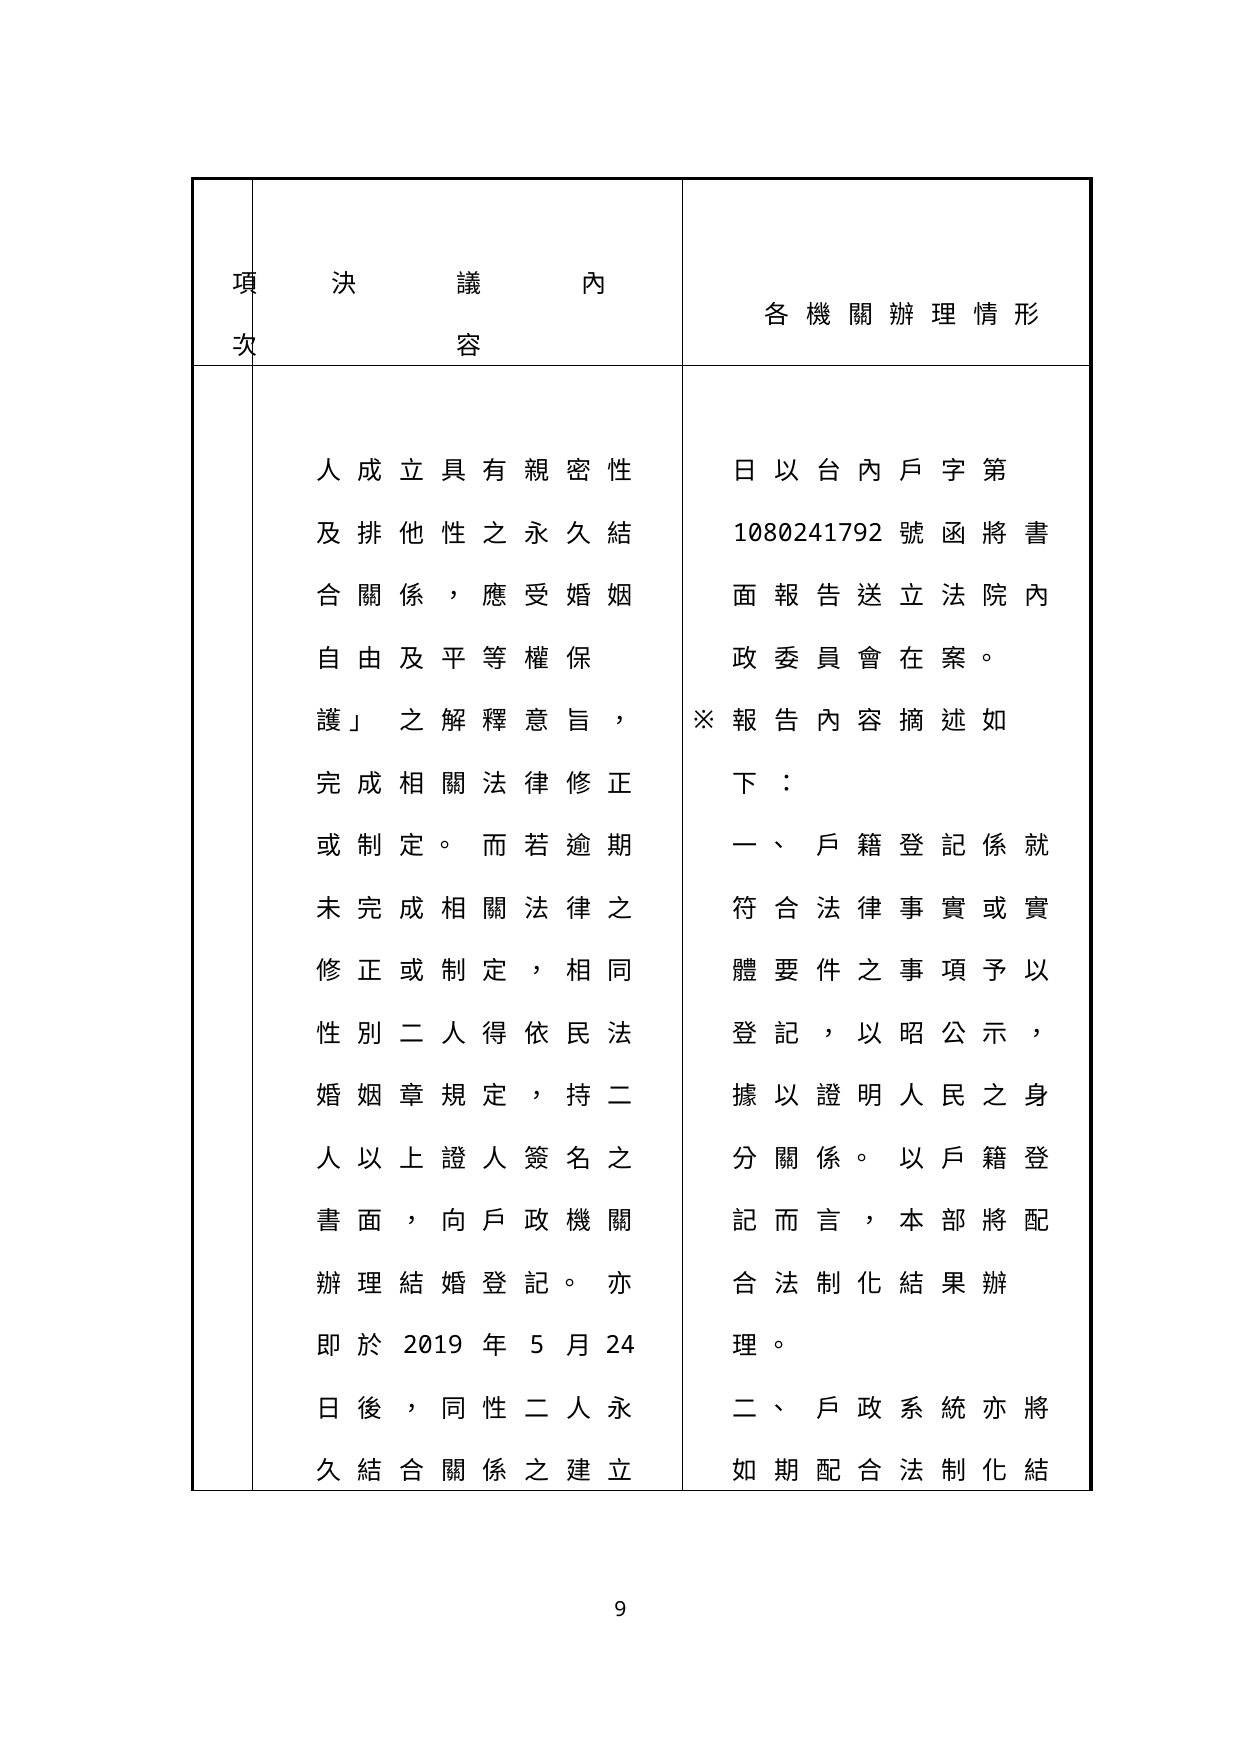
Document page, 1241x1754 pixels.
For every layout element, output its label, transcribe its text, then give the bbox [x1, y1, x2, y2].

table_header 決 議 內 容 [253, 180, 682, 365]
table_cell 日以台內戶字第1080241792號函將書面報告送立法院內政委員會在案。 ※報告內容摘述如下： 一、戶籍登記係就符合法律事實或實體要件之事項予以登記，以昭公示，據以證明人民之身分關係。以戶籍登記而言，本部將配合法制化結果辦理。 二、戶政系統亦將如期配合法制化結 [683, 366, 1089, 1490]
table_cell 2. [194, 366, 252, 1490]
table_cell 人成立具有親密性及排他性之永久結合關係，應受婚姻自由及平等權保護」之解釋意旨，完成相關法律修正或制定。而若逾期未完成相關法律之修正或制定，相同性別二人得依民法婚姻章規定，持二人以上證人簽名之書面，向戶政機關辦理結婚登記。亦即於2019年5月24日後，同性二人永久結合關係之建立 [253, 366, 682, 1490]
table_header 項次 [194, 180, 252, 365]
table_header 各機關辦理情形 [683, 180, 1089, 365]
